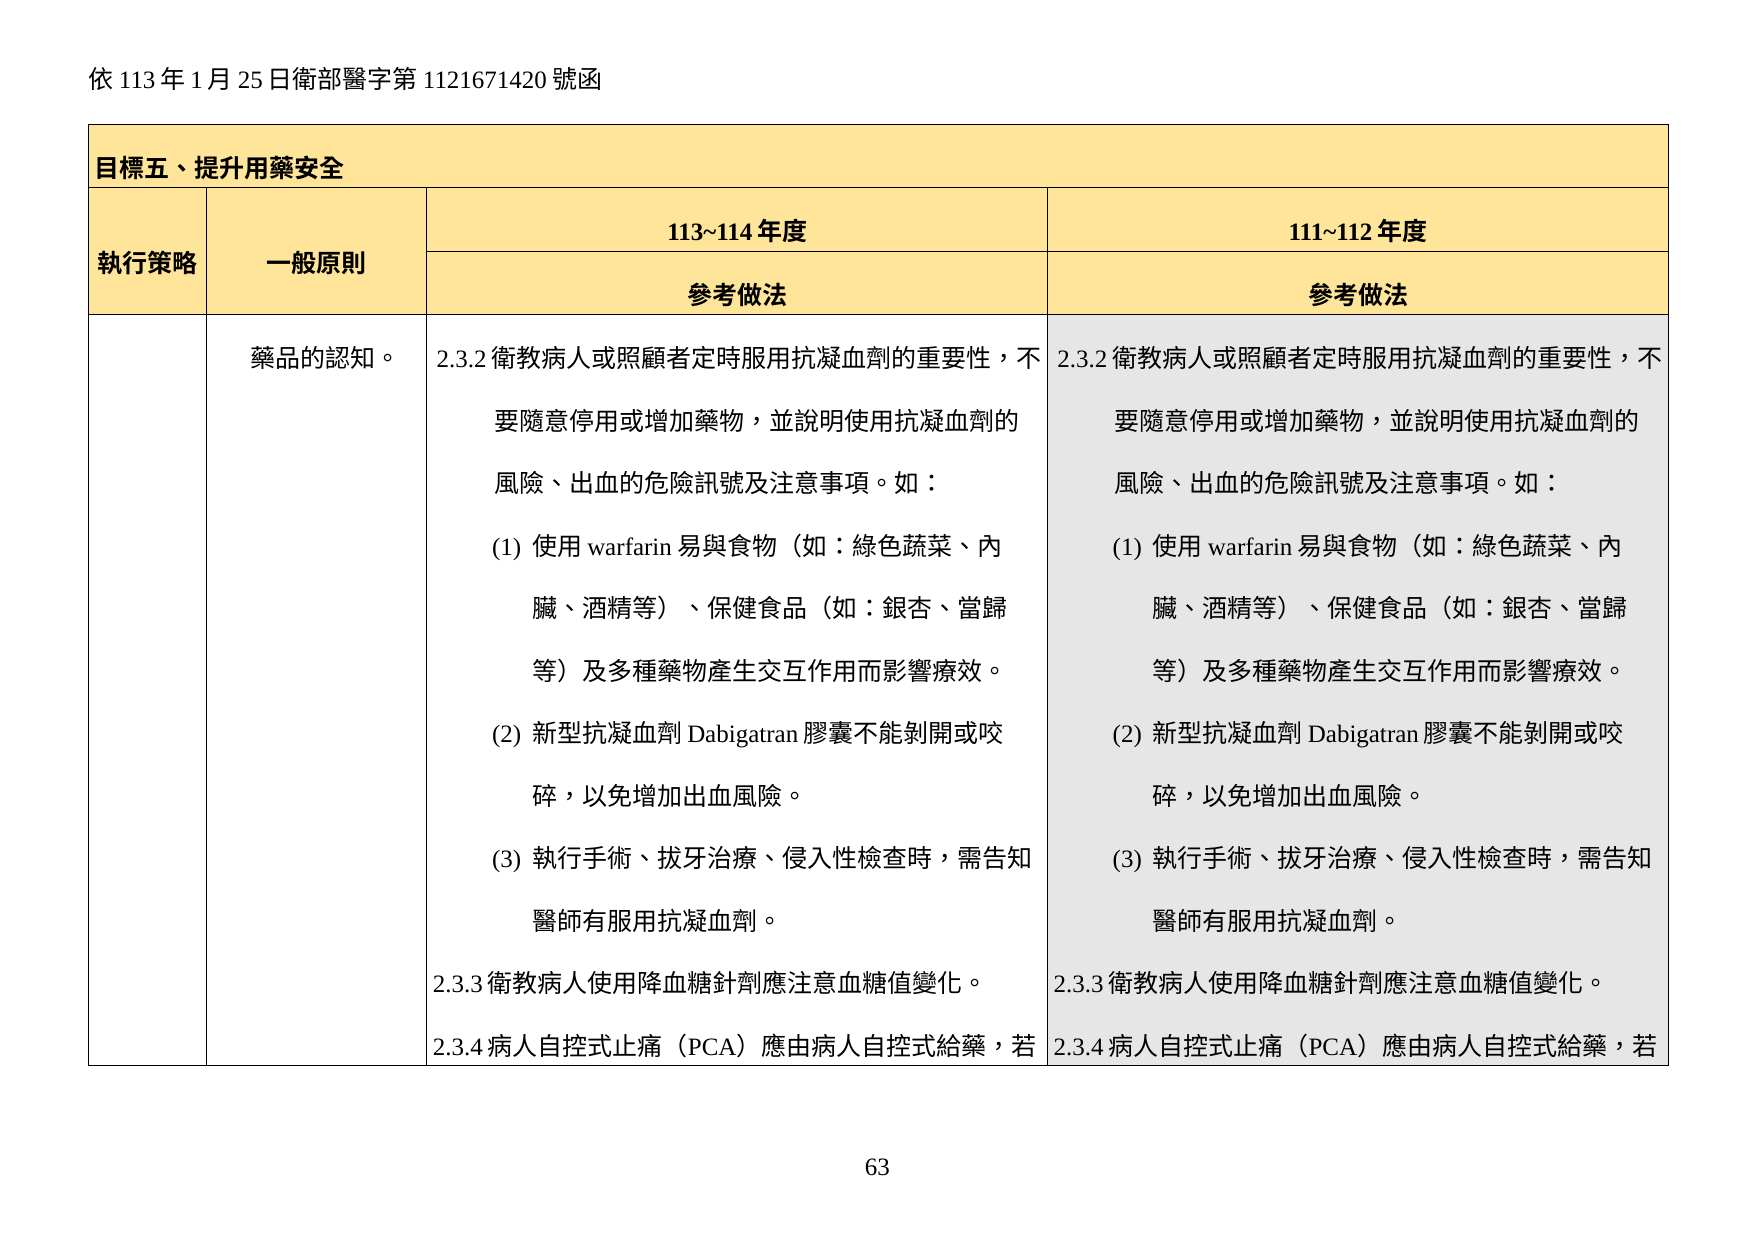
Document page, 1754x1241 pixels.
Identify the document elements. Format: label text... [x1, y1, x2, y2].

table_cell 111~112年度 [1048, 188, 1668, 251]
table_cell 一般原則 [207, 188, 426, 314]
table_cell 藥品的認知。 [207, 315, 426, 1065]
table_cell 執行策略 [89, 188, 206, 314]
table_cell 2.3.2衛教病人或照顧者定時服用抗凝血劑的重要性，不要隨意停用或增加藥物，並說明使用抗凝血劑的風險、出血的危險訊號及注意事項。如： 使用warfarin易與食物（如：綠色蔬菜、內臟、酒精等）、保健食品（如：銀杏、當歸等）及多種藥物產生交互作用而影響療效。 新型抗凝血劑Dabigatran膠囊不能剝開或咬碎，以免增加出血風險。 執行手術、拔牙治療、侵入性檢查時，需告知醫師有服用抗凝血劑。 2.3.3衛教病人使用降血糖針劑應注意血糖值變化。 2.3.4病人自控式止痛（PCA）應由病人自控式給藥，若 [427, 315, 1047, 1065]
table_header 目標五、提升用藥安全 [89, 125, 1668, 187]
table_cell 參考做法 [427, 252, 1047, 314]
table_cell 2.3.2衛教病人或照顧者定時服用抗凝血劑的重要性，不要隨意停用或增加藥物，並說明使用抗凝血劑的風險、出血的危險訊號及注意事項。如： 使用warfarin易與食物（如：綠色蔬菜、內臟、酒精等）、保健食品（如：銀杏、當歸等）及多種藥物產生交互作用而影響療效。 新型抗凝血劑Dabigatran膠囊不能剝開或咬碎，以免增加出血風險。 執行手術、拔牙治療、侵入性檢查時，需告知醫師有服用抗凝血劑。 2.3.3衛教病人使用降血糖針劑應注意血糖值變化。 2.3.4病人自控式止痛（PCA）應由病人自控式給藥，若 [1048, 315, 1668, 1065]
table_cell 113~114年度 [427, 188, 1047, 251]
table_cell 參考做法 [1048, 252, 1668, 314]
table_cell [89, 315, 206, 1065]
